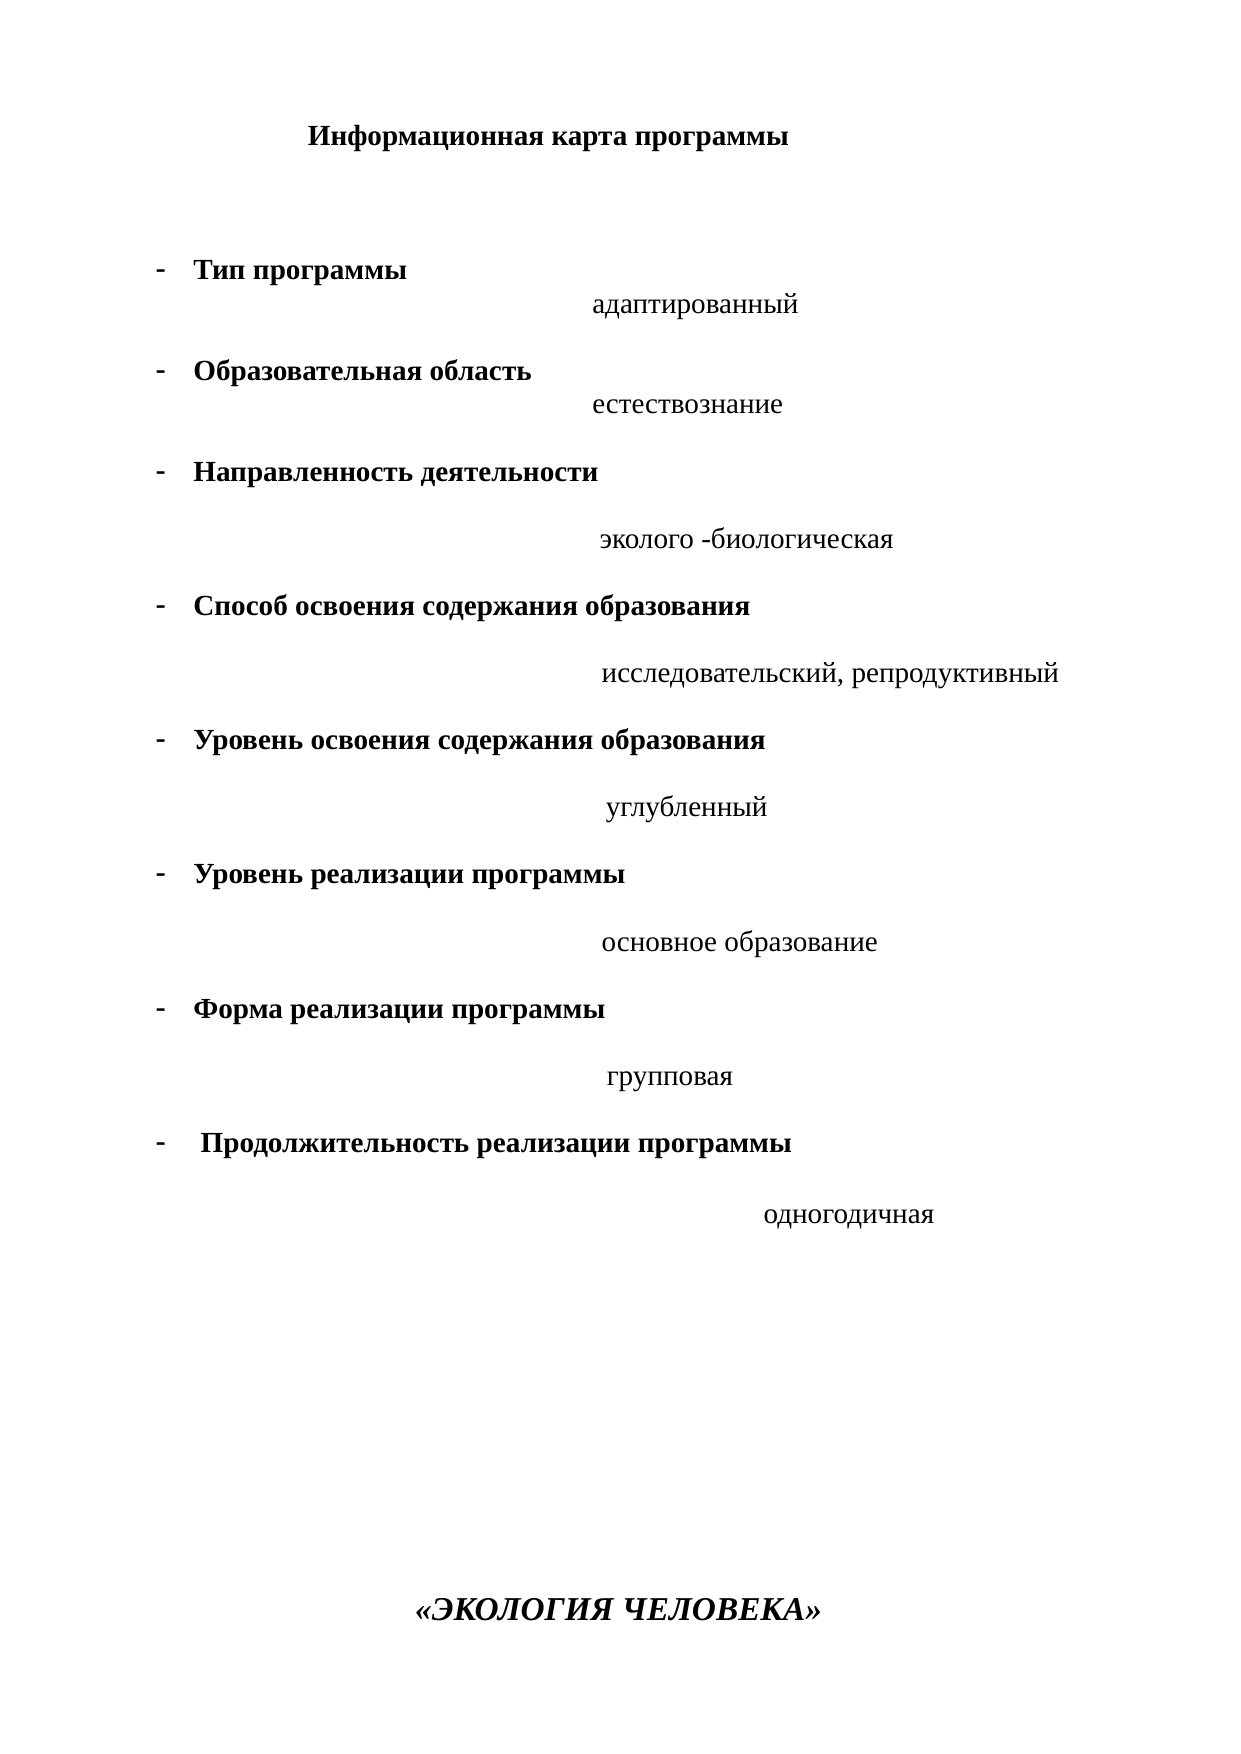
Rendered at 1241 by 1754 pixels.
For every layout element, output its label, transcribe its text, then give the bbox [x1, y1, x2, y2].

list Способ освоения содержания образования [156, 588, 1122, 622]
list Уровень освоения содержания образования [156, 722, 1122, 756]
list Образовательная область [156, 353, 1122, 387]
list Тип программы [156, 252, 1122, 286]
text естествознание [118, 387, 1122, 420]
list Форма реализации программы [156, 991, 1122, 1024]
text основное образование [193, 924, 1122, 957]
list Уровень реализации программы [156, 857, 1122, 890]
text исследовательский, репродуктивный [193, 655, 1122, 689]
list Направленность деятельности [156, 454, 1122, 487]
text Информационная карта программы [118, 118, 1122, 152]
text одногодичная [118, 1192, 1122, 1231]
text групповая [118, 1058, 1122, 1092]
text эколого -биологическая [118, 521, 1122, 554]
text углубленный [193, 789, 1122, 823]
text «ЭКОЛОГИЯ ЧЕЛОВЕКА» [118, 1589, 1122, 1628]
list Продолжительность реализации программы [156, 1125, 1122, 1159]
text адаптированный [118, 286, 1122, 319]
